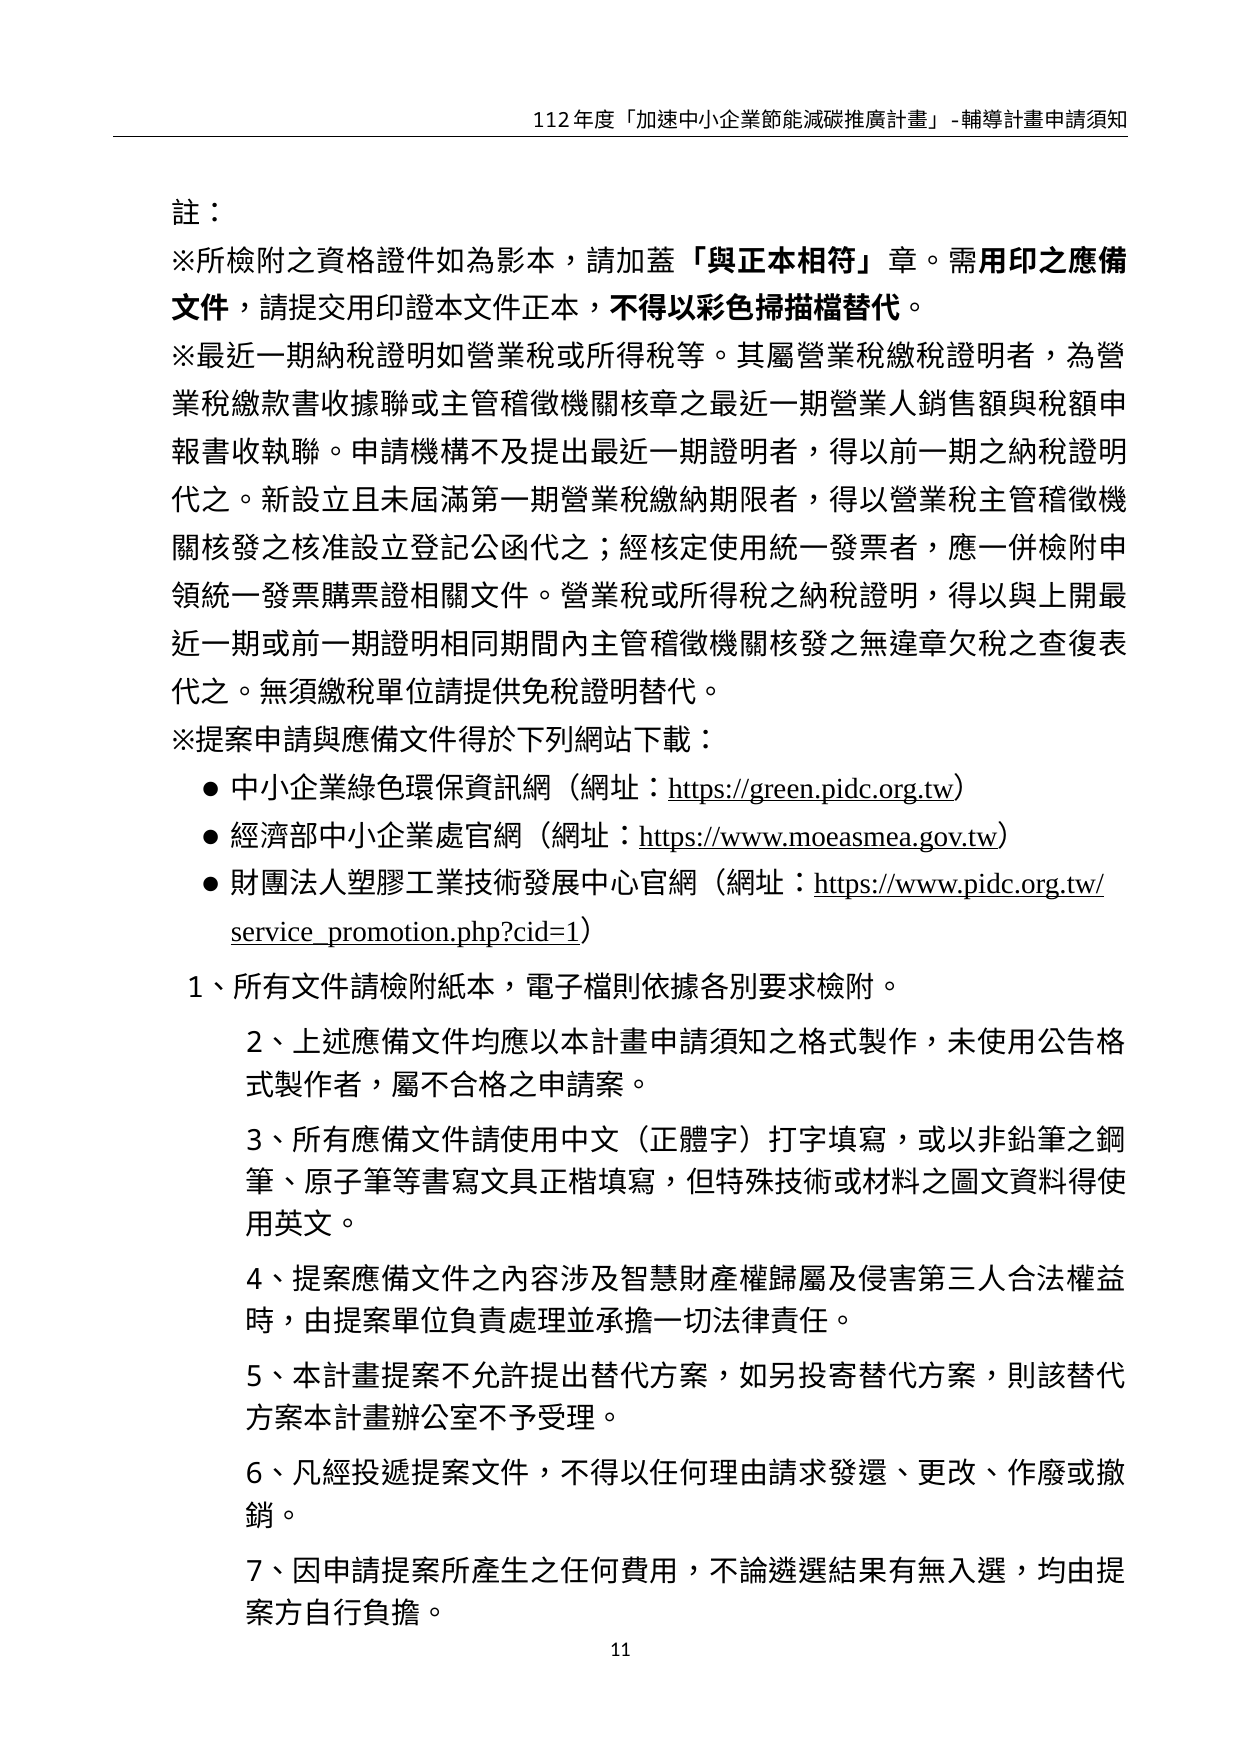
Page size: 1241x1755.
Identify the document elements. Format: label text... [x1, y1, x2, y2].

list 所有應備文件請使用中文（正體字）打字填寫，或以非鉛筆之鋼筆、原子筆等書寫文具正楷填寫，但特殊技術或材料之圖文資料得使用英文。 [245, 1116, 1128, 1243]
list 因申請提案所產生之任何費用，不論遴選結果有無入選，均由提案方自行負擔。 [245, 1547, 1128, 1632]
list 財團法人塑膠工業技術發展中心官網（網址：https://www.pidc.org.tw/service_promotion.php?cid=1） [201, 856, 1128, 951]
list 經濟部中小企業處官網（網址：https://www.moeasmea.gov.tw） [201, 808, 1128, 856]
list 所有文件請檢附紙本，電子檔則依據各別要求檢附。 [186, 964, 1128, 1006]
text 註： [171, 185, 1128, 233]
text ※提案申請與應備文件得於下列網站下載： [171, 712, 1128, 760]
list 上述應備文件均應以本計畫申請須知之格式製作，未使用公告格式製作者，屬不合格之申請案。 [245, 1019, 1128, 1103]
text ※所檢附之資格證件如為影本，請加蓋「與正本相符」章。需用印之應備文件，請提交用印證本文件正本，不得以彩色掃描檔替代。 [171, 233, 1128, 328]
list 凡經投遞提案文件，不得以任何理由請求發還、更改、作廢或撤銷。 [245, 1450, 1128, 1534]
list 本計畫提案不允許提出替代方案，如另投寄替代方案，則該替代方案本計畫辦公室不予受理。 [245, 1353, 1128, 1437]
list 中小企業綠色環保資訊網（網址：https://green.pidc.org.tw） [201, 760, 1128, 808]
list 提案應備文件之內容涉及智慧財產權歸屬及侵害第三人合法權益時，由提案單位負責處理並承擔一切法律責任。 [245, 1256, 1128, 1340]
text ※最近一期納稅證明如營業稅或所得稅等。其屬營業稅繳稅證明者，為營業稅繳款書收據聯或主管稽徵機關核章之最近一期營業人銷售額與稅額申報書收執聯。申請機構不及提出最近一期證明者，得以前一期之納稅證明代之。新設立且未屆滿第一期營業稅繳納期限者，得以營業稅主管稽徵機關核發之核准設立登記公函代之；經核定使用統一發票者，應一併檢附申領統一發票購票證相關文件。營業稅或所得稅之納稅證明，得以與上開最近一期或前一期證明相同期間內主管稽徵機關核發之無違章欠稅之查復表代之。無須繳稅單位請提供免稅證明替代。 [171, 328, 1128, 712]
